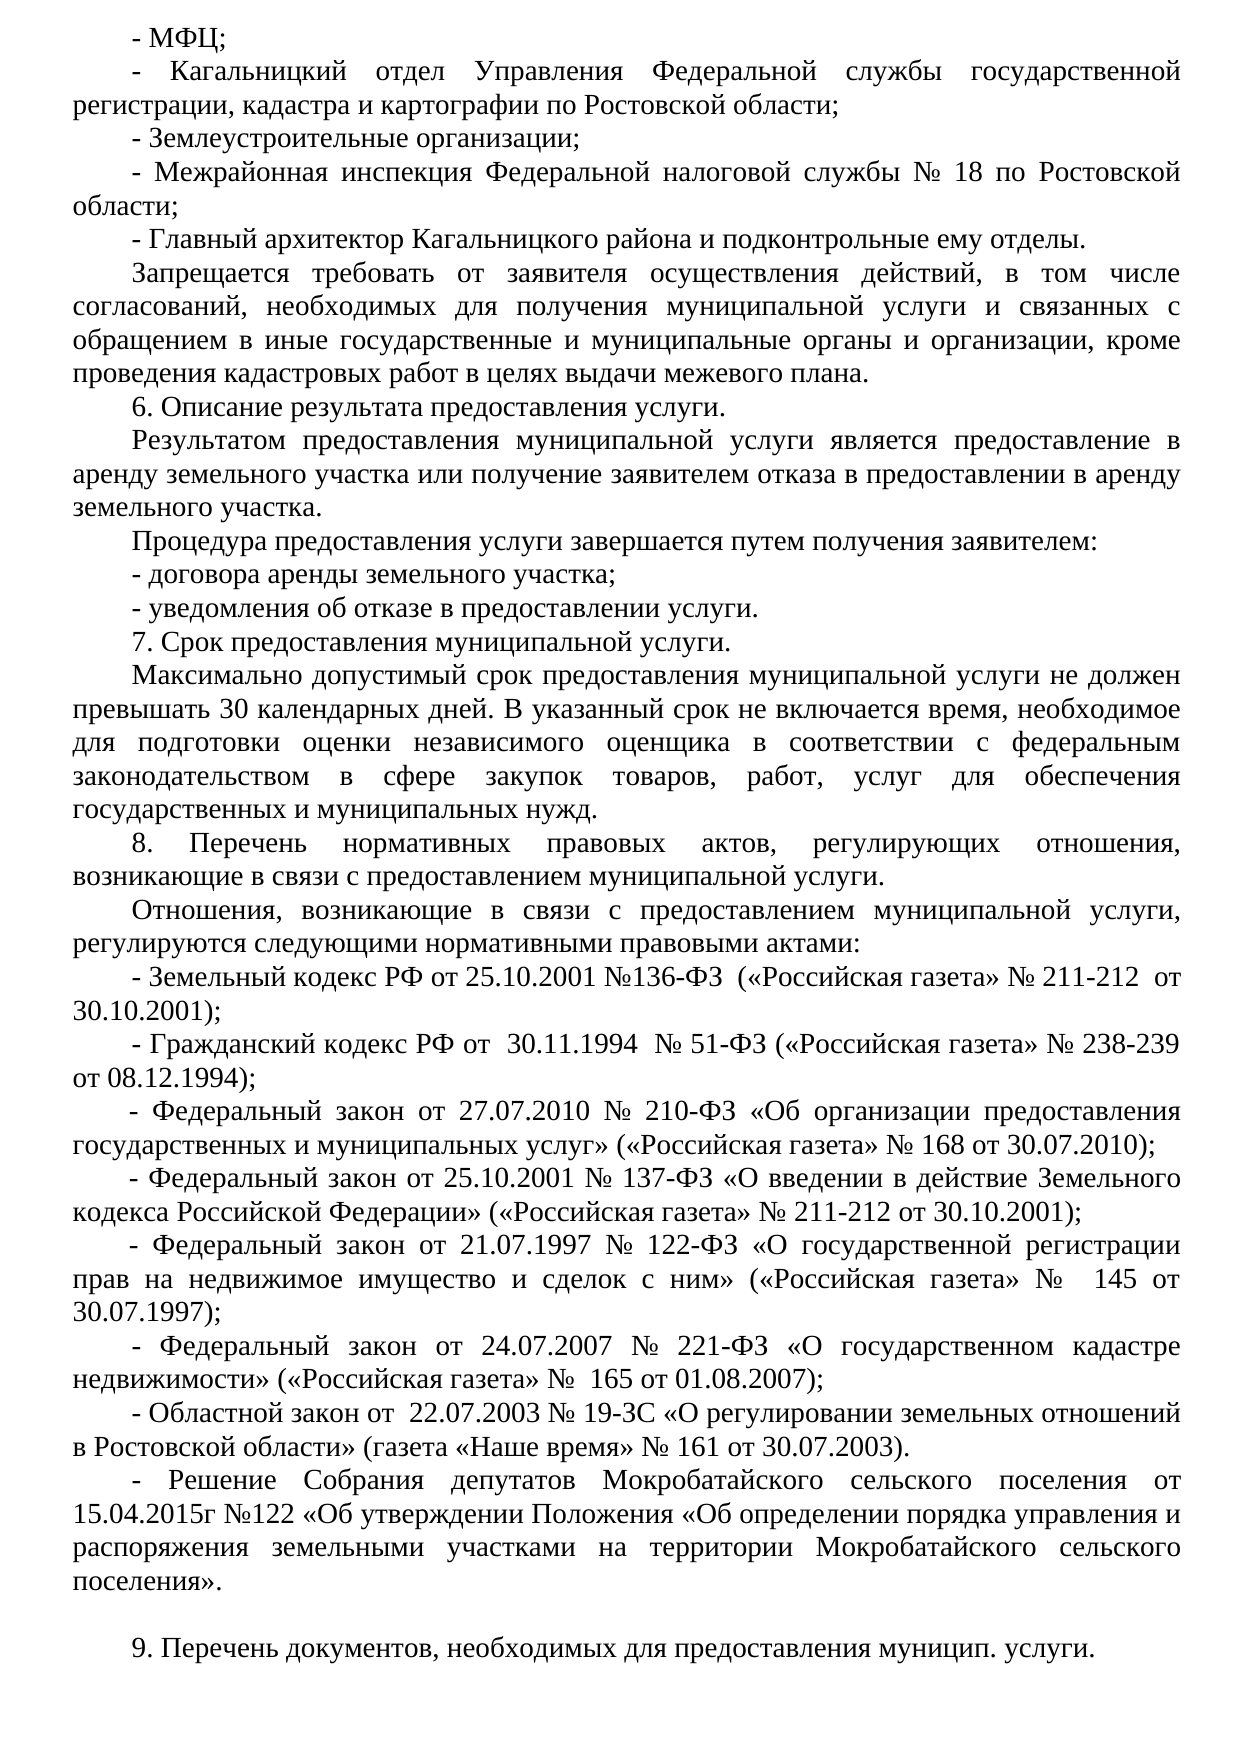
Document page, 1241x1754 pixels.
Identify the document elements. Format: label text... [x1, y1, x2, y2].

text Максимально допустимый срок предоставления муниципальной услуги не должен превышать 30 календарных дней. В указанный срок не включается время, необходимое для подготовки оценки независимого оценщика в соответствии с федеральным законодательством в сфере закупок товаров, работ, услуг для обеспечения государственных и муниципальных нужд. [72, 657, 1182, 825]
text - Федеральный закон от 21.07.1997 № 122-ФЗ «О государственной регистрации прав на недвижимое имущество и сделок с ним» («Российская газета» № 145 от 30.07.1997); [72, 1227, 1182, 1328]
text - Решение Собрания депутатов Мокробатайского сельского поселения от 15.04.2015г №122 «Об утверждении Положения «Об определении порядка управления и распоряжения земельными участками на территории Мокробатайского сельского поселения». [72, 1462, 1182, 1596]
text - Гражданский кодекс РФ от 30.11.1994 № 51-ФЗ («Российская газета» № 238-239 от 08.12.1994); [72, 1026, 1182, 1093]
text Результатом предоставления муниципальной услуги является предоставление в аренду земельного участка или получение заявителем отказа в предоставлении в аренду земельного участка. [72, 422, 1182, 523]
text Отношения, возникающие в связи с предоставлением муниципальной услуги, регулируются следующими нормативными правовыми актами: [72, 892, 1182, 959]
text - Землеустроительные организации; [72, 121, 1182, 154]
text 7. Срок предоставления муниципальной услуги. [72, 624, 1182, 657]
text Запрещается требовать от заявителя осуществления действий, в том числе согласований, необходимых для получения муниципальной услуги и связанных с обращением в иные государственные и муниципальные органы и организации, кроме проведения кадастровых работ в целях выдачи межевого плана. [72, 255, 1182, 389]
text - уведомления об отказе в предоставлении услуги. [72, 590, 1182, 624]
text - Земельный кодекс РФ от 25.10.2001 №136-ФЗ («Российская газета» № 211-212 от 30.10.2001); [72, 959, 1182, 1026]
text - Областной закон от 22.07.2003 № 19-ЗС «О регулировании земельных отношений в Ростовской области» (газета «Наше время» № 161 от 30.07.2003). [72, 1395, 1182, 1462]
text - Федеральный закон от 24.07.2007 № 221-ФЗ «О государственном кадастре недвижимости» («Российская газета» № 165 от 01.08.2007); [72, 1328, 1182, 1395]
text - Федеральный закон от 27.07.2010 № 210-ФЗ «Об организации предоставления государственных и муниципальных услуг» («Российская газета» № 168 от 30.07.2010); [72, 1093, 1182, 1160]
text Процедура предоставления услуги завершается путем получения заявителем: [72, 523, 1182, 557]
text - МФЦ; [72, 20, 1182, 53]
text 9. Перечень документов, необходимых для предоставления муницип. услуги. [72, 1630, 1182, 1663]
text - Межрайонная инспекция Федеральной налоговой службы № 18 по Ростовской области; [72, 154, 1182, 221]
text - договора аренды земельного участка; [72, 557, 1182, 590]
text - Главный архитектор Кагальницкого района и подконтрольные ему отделы. [72, 221, 1182, 255]
text 6. Описание результата предоставления услуги. [72, 389, 1182, 422]
text 8. Перечень нормативных правовых актов, регулирующих отношения, возникающие в связи с предоставлением муниципальной услуги. [72, 825, 1182, 892]
text - Кагальницкий отдел Управления Федеральной службы государственной регистрации, кадастра и картографии по Ростовской области; [72, 53, 1182, 121]
text - Федеральный закон от 25.10.2001 № 137-ФЗ «О введении в действие Земельного кодекса Российской Федерации» («Российская газета» № 211-212 от 30.10.2001); [72, 1160, 1182, 1227]
